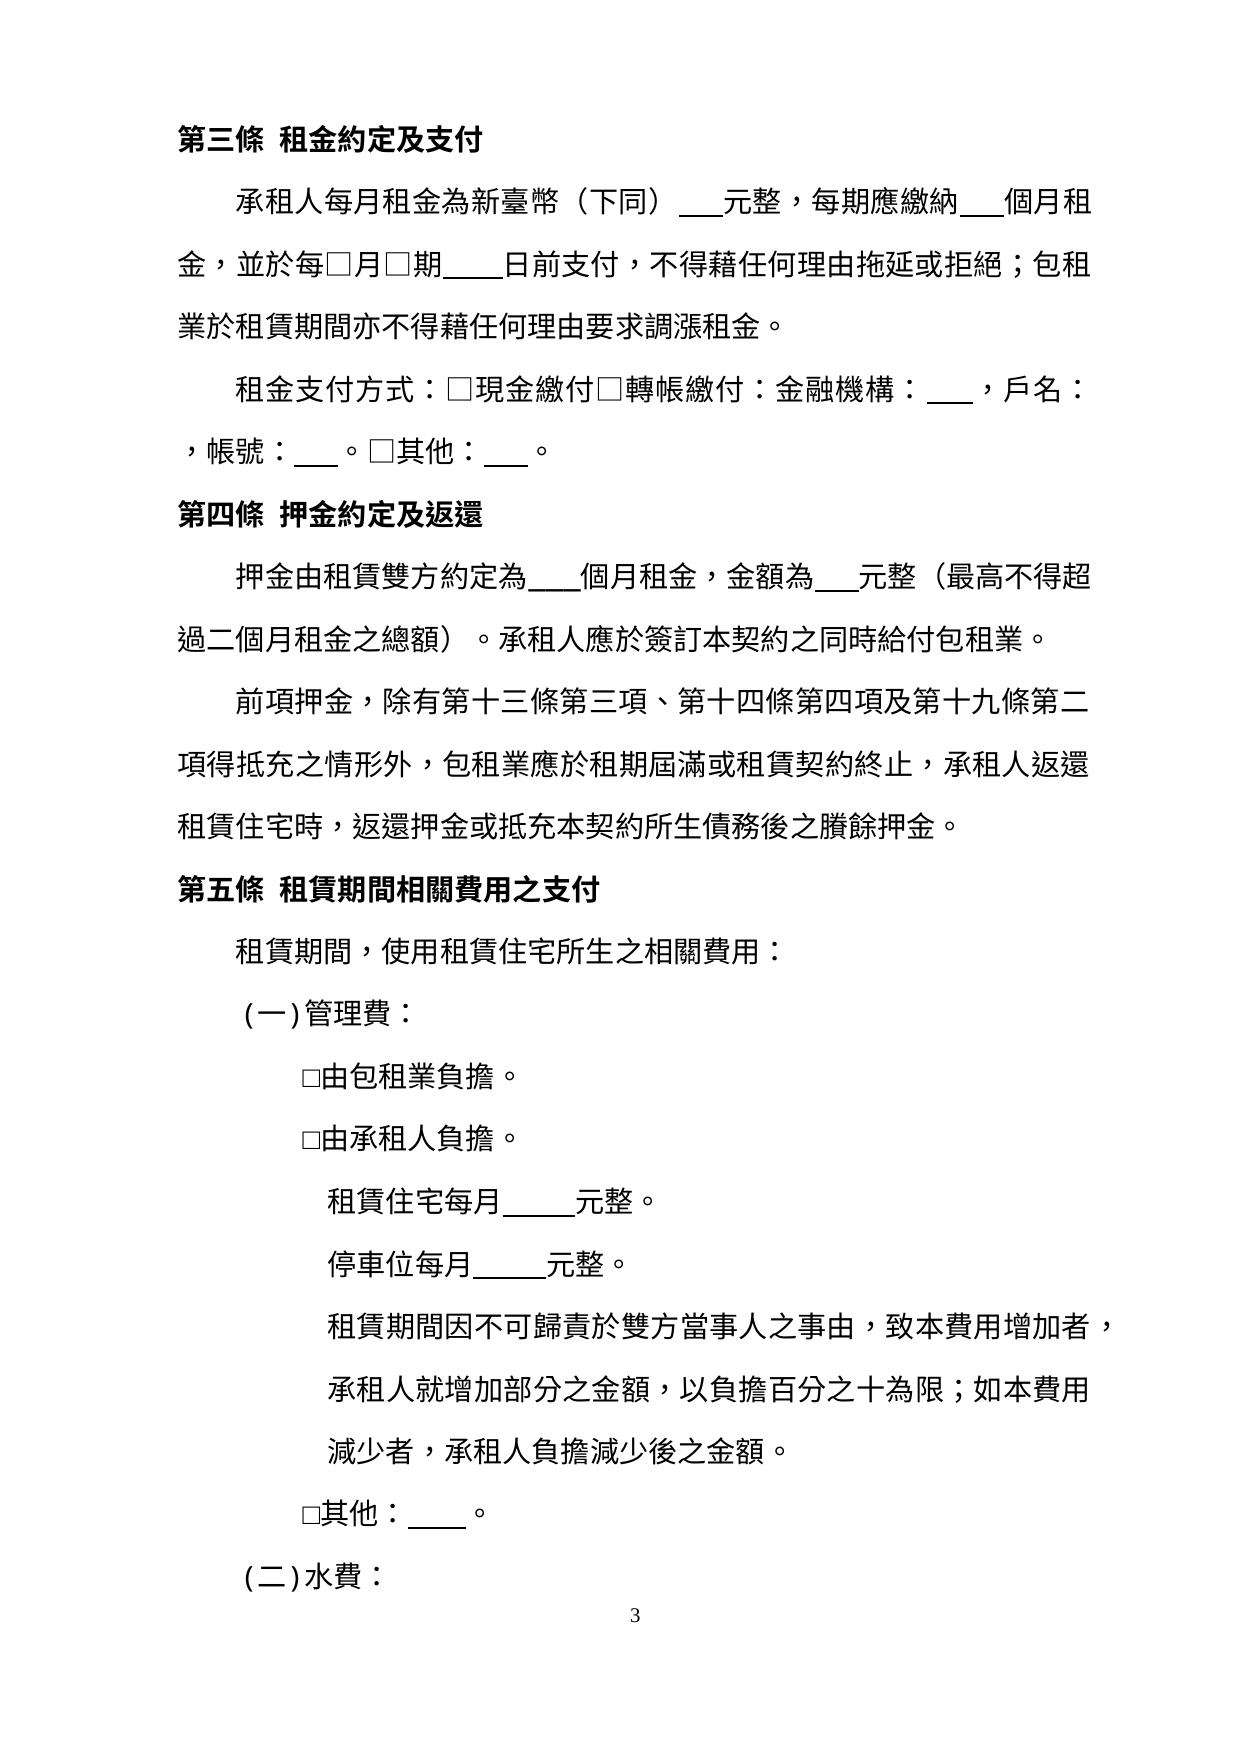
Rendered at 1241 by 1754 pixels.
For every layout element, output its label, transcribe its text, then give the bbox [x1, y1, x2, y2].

text 第四條 押金約定及返還 [177, 471, 1092, 533]
text 第三條 租金約定及支付 [177, 96, 1092, 158]
text (二)水費： [240, 1533, 1092, 1596]
text 租賃期間因不可歸責於雙方當事人之事由，致本費用增加者，承租人就增加部分之金額，以負擔百分之十為限；如本費用減少者，承租人負擔減少後之金額。 [327, 1283, 1092, 1471]
text 前項押金，除有第十三條第三項、第十四條第四項及第十九條第二項得抵充之情形外，包租業應於租期屆滿或租賃契約終止，承租人返還租賃住宅時，返還押金或抵充本契約所生債務後之賸餘押金。 [177, 658, 1092, 846]
text 停車位每月 元整。 [327, 1221, 1092, 1283]
text □其他： 。 [302, 1471, 1092, 1533]
text 租金支付方式：□現金繳付□轉帳繳付：金融機構： ，戶名： ，帳號： 。□其他： 。 [177, 346, 1092, 471]
text □由承租人負擔。 [302, 1096, 1092, 1158]
text □由包租業負擔。 [302, 1033, 1092, 1096]
text 承租人每月租金為新臺幣（下同） 元整，每期應繳納 個月租金，並於每□月□期 日前支付，不得藉任何理由拖延或拒絕；包租業於租賃期間亦不得藉任何理由要求調漲租金。 [177, 158, 1092, 346]
text (一)管理費： [240, 971, 1092, 1033]
text 押金由租賃雙方約定為___個月租金，金額為 元整（最高不得超過二個月租金之總額）。承租人應於簽訂本契約之同時給付包租業。 [177, 533, 1092, 658]
text 租賃期間，使用租賃住宅所生之相關費用： [177, 908, 1092, 971]
text 租賃住宅每月 元整。 [327, 1158, 1092, 1221]
text 第五條 租賃期間相關費用之支付 [177, 846, 1092, 908]
